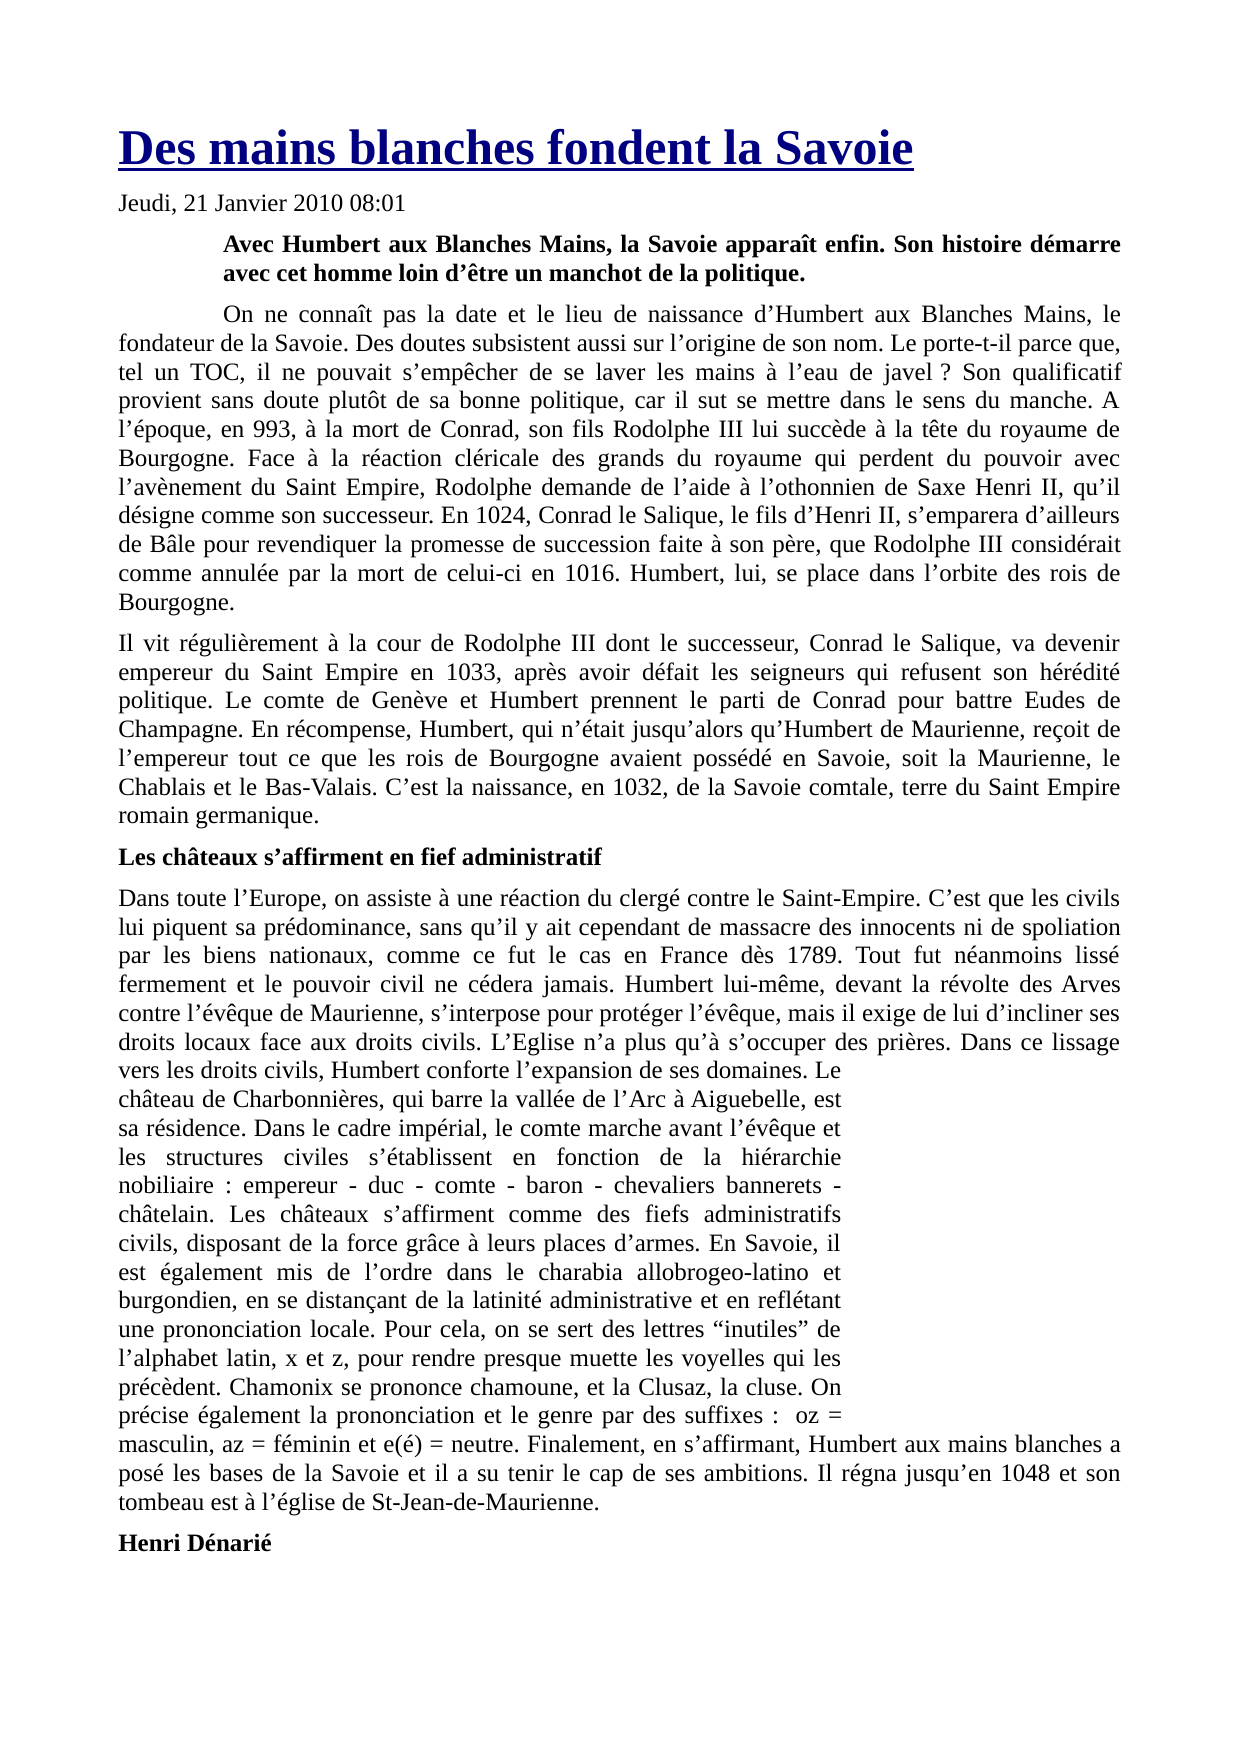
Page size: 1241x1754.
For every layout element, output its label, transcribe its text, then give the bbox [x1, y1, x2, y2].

text Jeudi, 21 Janvier 2010 08:01 [118, 188, 1122, 217]
text Les châteaux s’affirment en fief administratif [118, 842, 1122, 871]
subtitle Des mains blanches fondent la Savoie [118, 118, 1122, 176]
text Dans toute l’Europe, on assiste à une réaction du clergé contre le Saint-Empire. C’est que les civils lui piquent sa prédominance, sans qu’il y ait cependant de massacre des innocents ni de spoliation par les biens nationaux, comme ce fut le cas en France dès 1789. Tout fut néanmoins lissé fermement et le pouvoir civil ne cédera jamais. Humbert lui-même, devant la révolte des Arves contre l’évêque de Maurienne, s’interpose pour protéger l’évêque, mais il exige de lui d’incliner ses droits locaux face aux droits civils. L’Eglise n’a plus qu’à s’occuper des prières. Dans ce lissage vers les droits civils, Humbert conforte l’expansion de ses domaines. Le château de Charbonnières, qui barre la vallée de l’Arc à Aiguebelle, est sa résidence. Dans le cadre impérial, le comte marche avant l’évêque et les structures civiles s’établissent en fonction de la hiérarchie nobiliaire : empereur - duc - comte - baron - chevaliers bannerets - châtelain. Les châteaux s’affirment comme des fiefs administratifs civils, disposant de la force grâce à leurs places d’armes. En Savoie, il est également mis de l’ordre dans le charabia allobrogeo-latino et burgondien, en se distançant de la latinité administrative et en reflétant une prononciation locale. Pour cela, on se sert des lettres “inutiles” de l’alphabet latin, x et z, pour rendre presque muette les voyelles qui les précèdent. Chamonix se prononce chamoune, et la Clusaz, la cluse. On précise également la prononciation et le genre par des suffixes : oz = masculin, az = féminin et e(é) = neutre. Finalement, en s’affirmant, Humbert aux mains blanches a posé les bases de la Savoie et il a su tenir le cap de ses ambitions. Il régna jusqu’en 1048 et son tombeau est à l’église de St-Jean-de-Maurienne. [118, 883, 1122, 1516]
text Il vit régulièrement à la cour de Rodolphe III dont le successeur, Conrad le Salique, va devenir empereur du Saint Empire en 1033, après avoir défait les seigneurs qui refusent son hérédité politique. Le comte de Genève et Humbert prennent le parti de Conrad pour battre Eudes de Champagne. En récompense, Humbert, qui n’était jusqu’alors qu’Humbert de Maurienne, reçoit de l’empereur tout ce que les rois de Bourgogne avaient possédé en Savoie, soit la Maurienne, le Chablais et le Bas-Valais. C’est la naissance, en 1032, de la Savoie comtale, terre du Saint Empire romain germanique. [118, 628, 1122, 829]
text On ne connaît pas la date et le lieu de naissance d’Humbert aux Blanches Mains, le fondateur de la Savoie. Des doutes subsistent aussi sur l’origine de son nom. Le porte-t-il parce que, tel un TOC, il ne pouvait s’empêcher de se laver les mains à l’eau de javel ? Son qualificatif provient sans doute plutôt de sa bonne politique, car il sut se mettre dans le sens du manche. A l’époque, en 993, à la mort de Conrad, son fils Rodolphe III lui succède à la tête du royaume de Bourgogne. Face à la réaction cléricale des grands du royaume qui perdent du pouvoir avec l’avènement du Saint Empire, Rodolphe demande de l’aide à l’othonnien de Saxe Henri II, qu’il désigne comme son successeur. En 1024, Conrad le Salique, le fils d’Henri II, s’emparera d’ailleurs de Bâle pour revendiquer la promesse de succession faite à son père, que Rodolphe III considérait comme annulée par la mort de celui-ci en 1016. Humbert, lui, se place dans l’orbite des rois de Bourgogne. [118, 299, 1122, 616]
text Henri Dénarié [118, 1528, 1122, 1557]
text Avec Humbert aux Blanches Mains, la Savoie apparaît enfin. Son histoire démarre avec cet homme loin d’être un manchot de la politique. [118, 229, 1122, 287]
